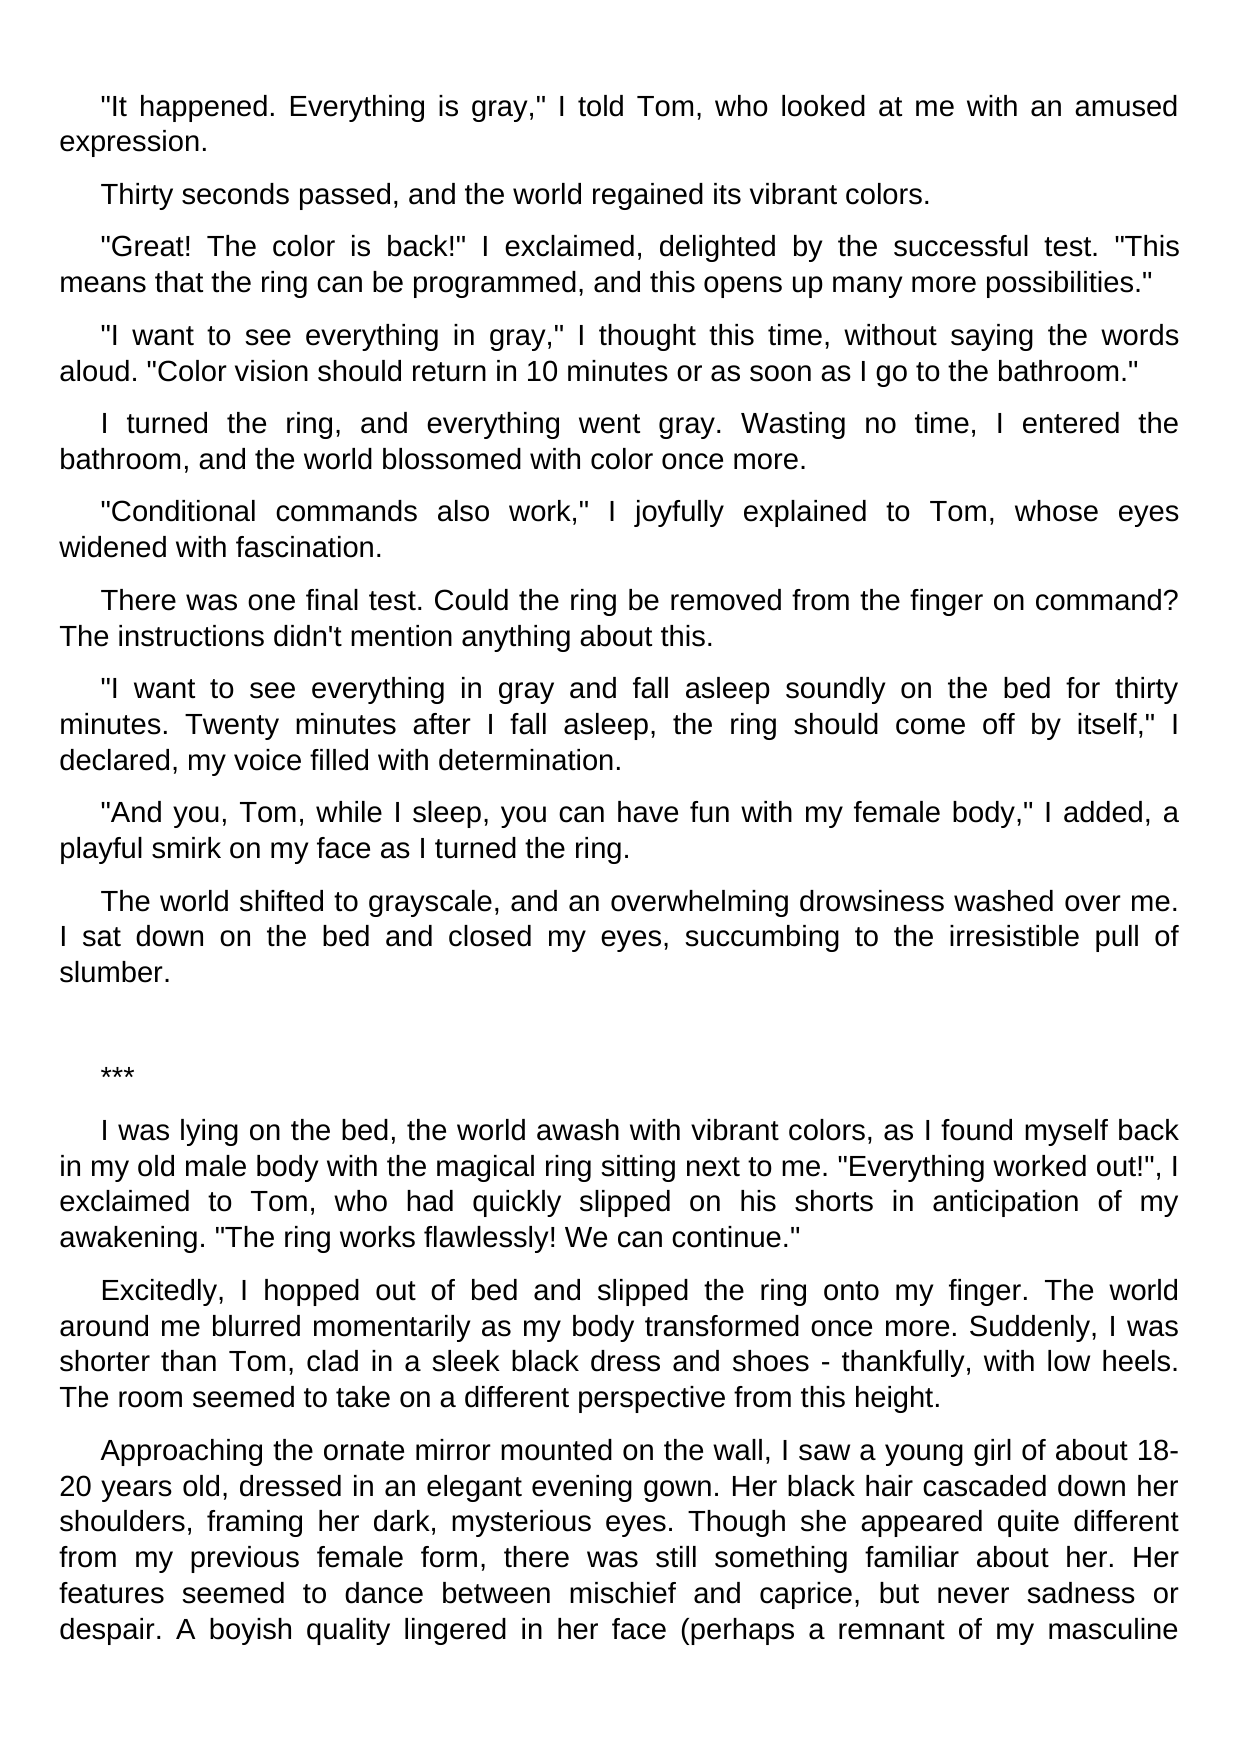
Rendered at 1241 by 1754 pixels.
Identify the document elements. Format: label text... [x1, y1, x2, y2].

text Excitedly, I hopped out of bed and slipped the ring onto my finger. The world around me blurred momentarily as my body transformed once more. Suddenly, I was shorter than Tom, clad in a sleek black dress and shoes - thankfully, with low heels. The room seemed to take on a different perspective from this height. [59, 1273, 1181, 1414]
text "It happened. Everything is gray," I told Tom, who looked at me with an amused expression. [59, 89, 1181, 158]
text "And you, Tom, while I sleep, you can have fun with my female body," I added, a playful smirk on my face as I turned the ring. [59, 795, 1181, 865]
text "Conditional commands also work," I joyfully explained to Tom, whose eyes widened with fascination. [59, 494, 1181, 564]
text The world shifted to grayscale, and an overwhelming drowsiness washed over me. I sat down on the bed and closed my eyes, succumbing to the irresistible pull of slumber. [59, 884, 1181, 989]
text Approaching the ornate mirror mounted on the wall, I saw a young girl of about 18-20 years old, dressed in an elegant evening gown. Her black hair cascaded down her shoulders, framing her dark, mysterious eyes. Though she appeared quite different from my previous female form, there was still something familiar about her. Her features seemed to dance between mischief and caprice, but never sadness or despair. A boyish quality lingered in her face (perhaps a remnant of my masculine [59, 1433, 1181, 1646]
text There was one final test. Could the ring be removed from the finger on command? The instructions didn't mention anything about this. [59, 583, 1181, 652]
text "I want to see everything in gray and fall asleep soundly on the bed for thirty minutes. Twenty minutes after I fall asleep, the ring should come off by itself," I declared, my voice filled with determination. [59, 671, 1181, 776]
text "Great! The color is back!" I exclaimed, delighted by the successful test. "This means that the ring can be programmed, and this opens up many more possibilities." [59, 229, 1181, 299]
text I was lying on the bed, the world awash with vibrant colors, as I found myself back in my old male body with the magical ring sitting next to me. "Everything worked out!", I exclaimed to Tom, who had quickly slipped on his shorts in anticipation of my awakening. "The ring works flawlessly! We can continue." [59, 1113, 1181, 1254]
text "I want to see everything in gray," I thought this time, without saying the words aloud. "Color vision should return in 10 minutes or as soon as I go to the bathroom." [59, 318, 1181, 387]
text *** [59, 1060, 1181, 1094]
text I turned the ring, and everything went gray. Wasting no time, I entered the bathroom, and the world blossomed with color once more. [59, 406, 1181, 476]
text Thirty seconds passed, and the world regained its vibrant colors. [59, 177, 1181, 211]
